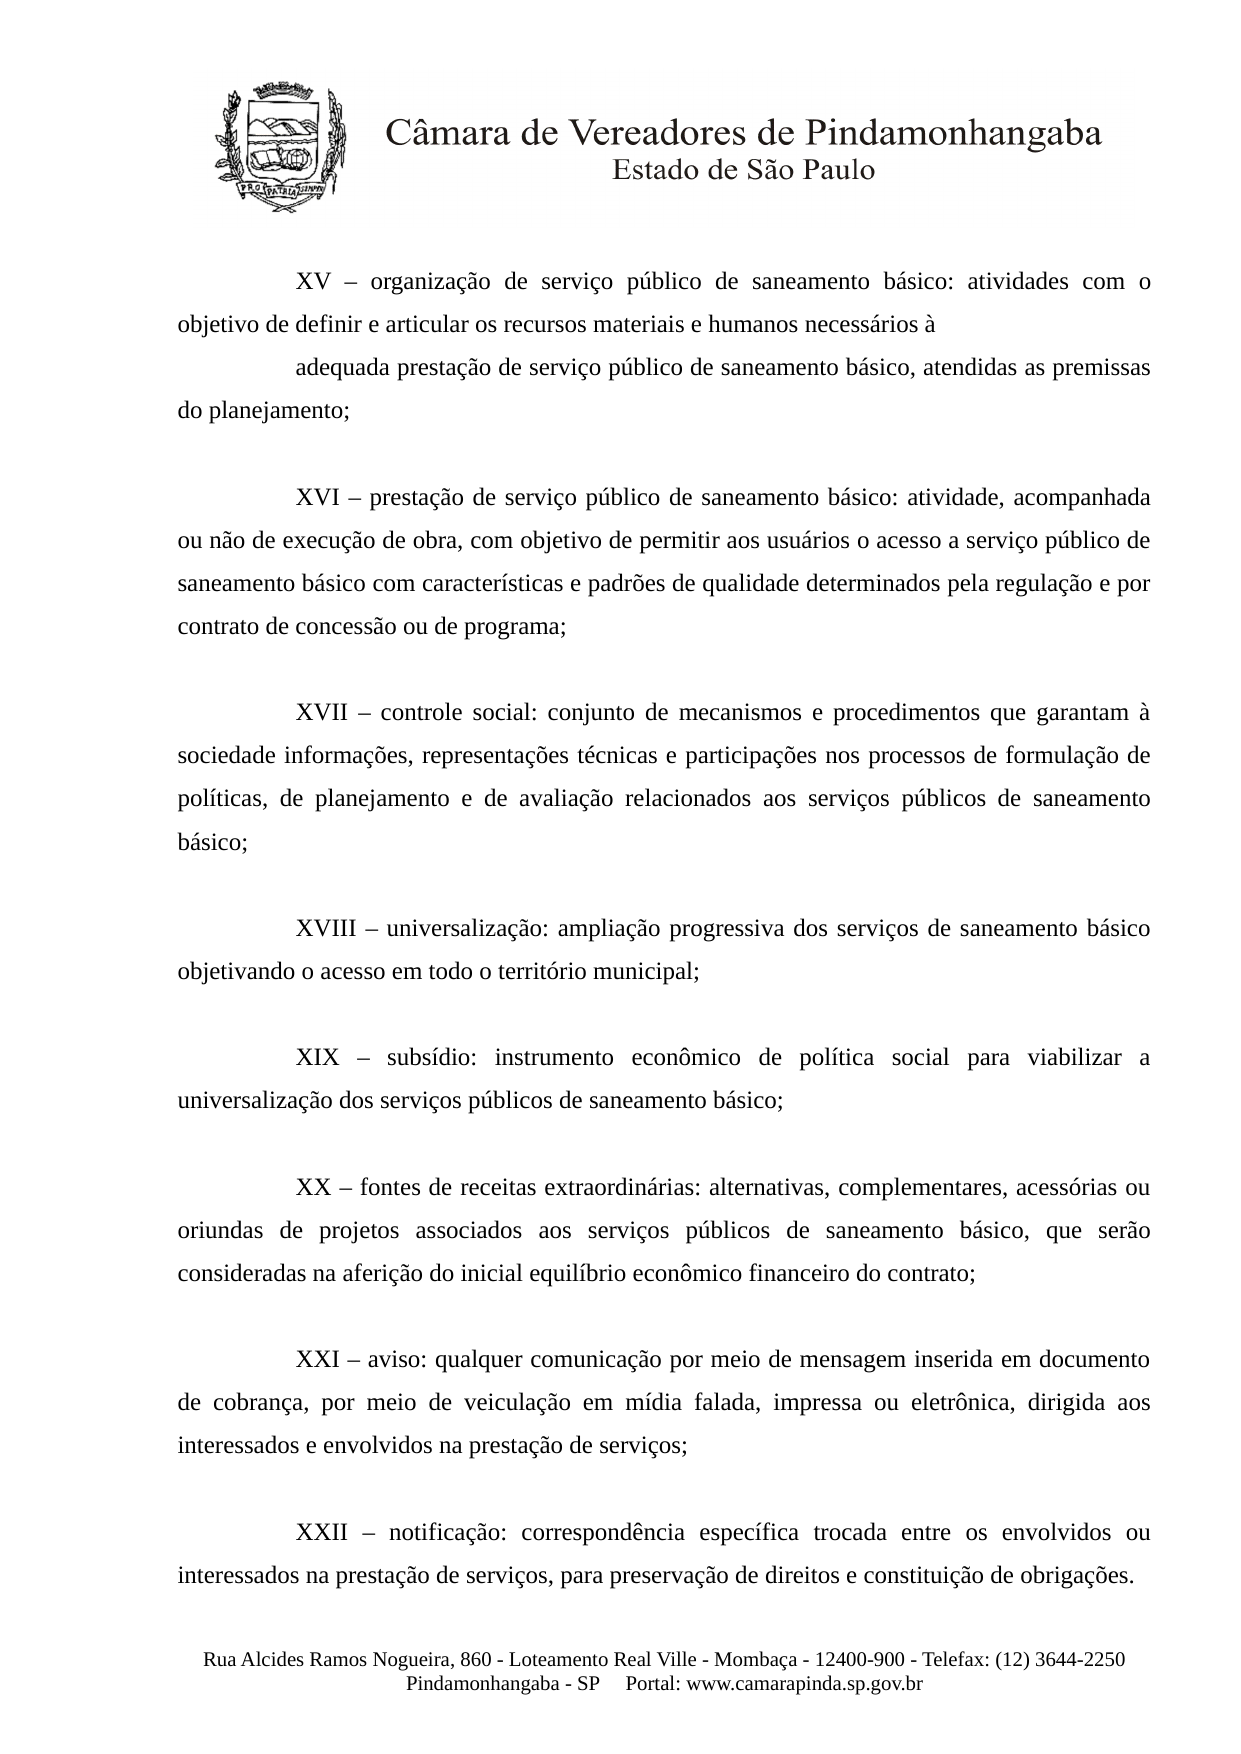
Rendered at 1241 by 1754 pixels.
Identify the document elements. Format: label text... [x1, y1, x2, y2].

picture [193, 68, 1135, 228]
text XVII – controle social: conjunto de mecanismos e procedimentos que garantam à sociedade informações, representações técnicas e participações nos processos de formulação de políticas, de planejamento e de avaliação relacionados aos serviços públicos de saneamento básico; [177, 697, 1152, 855]
text adequada prestação de serviço público de saneamento básico, atendidas as premissas do planejamento; [177, 352, 1152, 424]
text XVIII – universalização: ampliação progressiva dos serviços de saneamento básico objetivando o acesso em todo o território municipal; [177, 913, 1152, 985]
text XIX – subsídio: instrumento econômico de política social para viabilizar a universalização dos serviços públicos de saneamento básico; [177, 1042, 1152, 1114]
text XX – fontes de receitas extraordinárias: alternativas, complementares, acessórias ou oriundas de projetos associados aos serviços públicos de saneamento básico, que serão consideradas na aferição do inicial equilíbrio econômico financeiro do contrato; [177, 1172, 1152, 1287]
text XXII – notificação: correspondência específica trocada entre os envolvidos ou interessados na prestação de serviços, para preservação de direitos e constituição de obrigações. [177, 1517, 1152, 1588]
text XV – organização de serviço público de saneamento básico: atividades com o objetivo de definir e articular os recursos materiais e humanos necessários à [177, 266, 1152, 338]
text XXI – aviso: qualquer comunicação por meio de mensagem inserida em documento de cobrança, por meio de veiculação em mídia falada, impressa ou eletrônica, dirigida aos interessados e envolvidos na prestação de serviços; [177, 1344, 1152, 1459]
text XVI – prestação de serviço público de saneamento básico: atividade, acompanhada ou não de execução de obra, com objetivo de permitir aos usuários o acesso a serviço público de saneamento básico com características e padrões de qualidade determinados pela regulação e por contrato de concessão ou de programa; [177, 482, 1152, 640]
